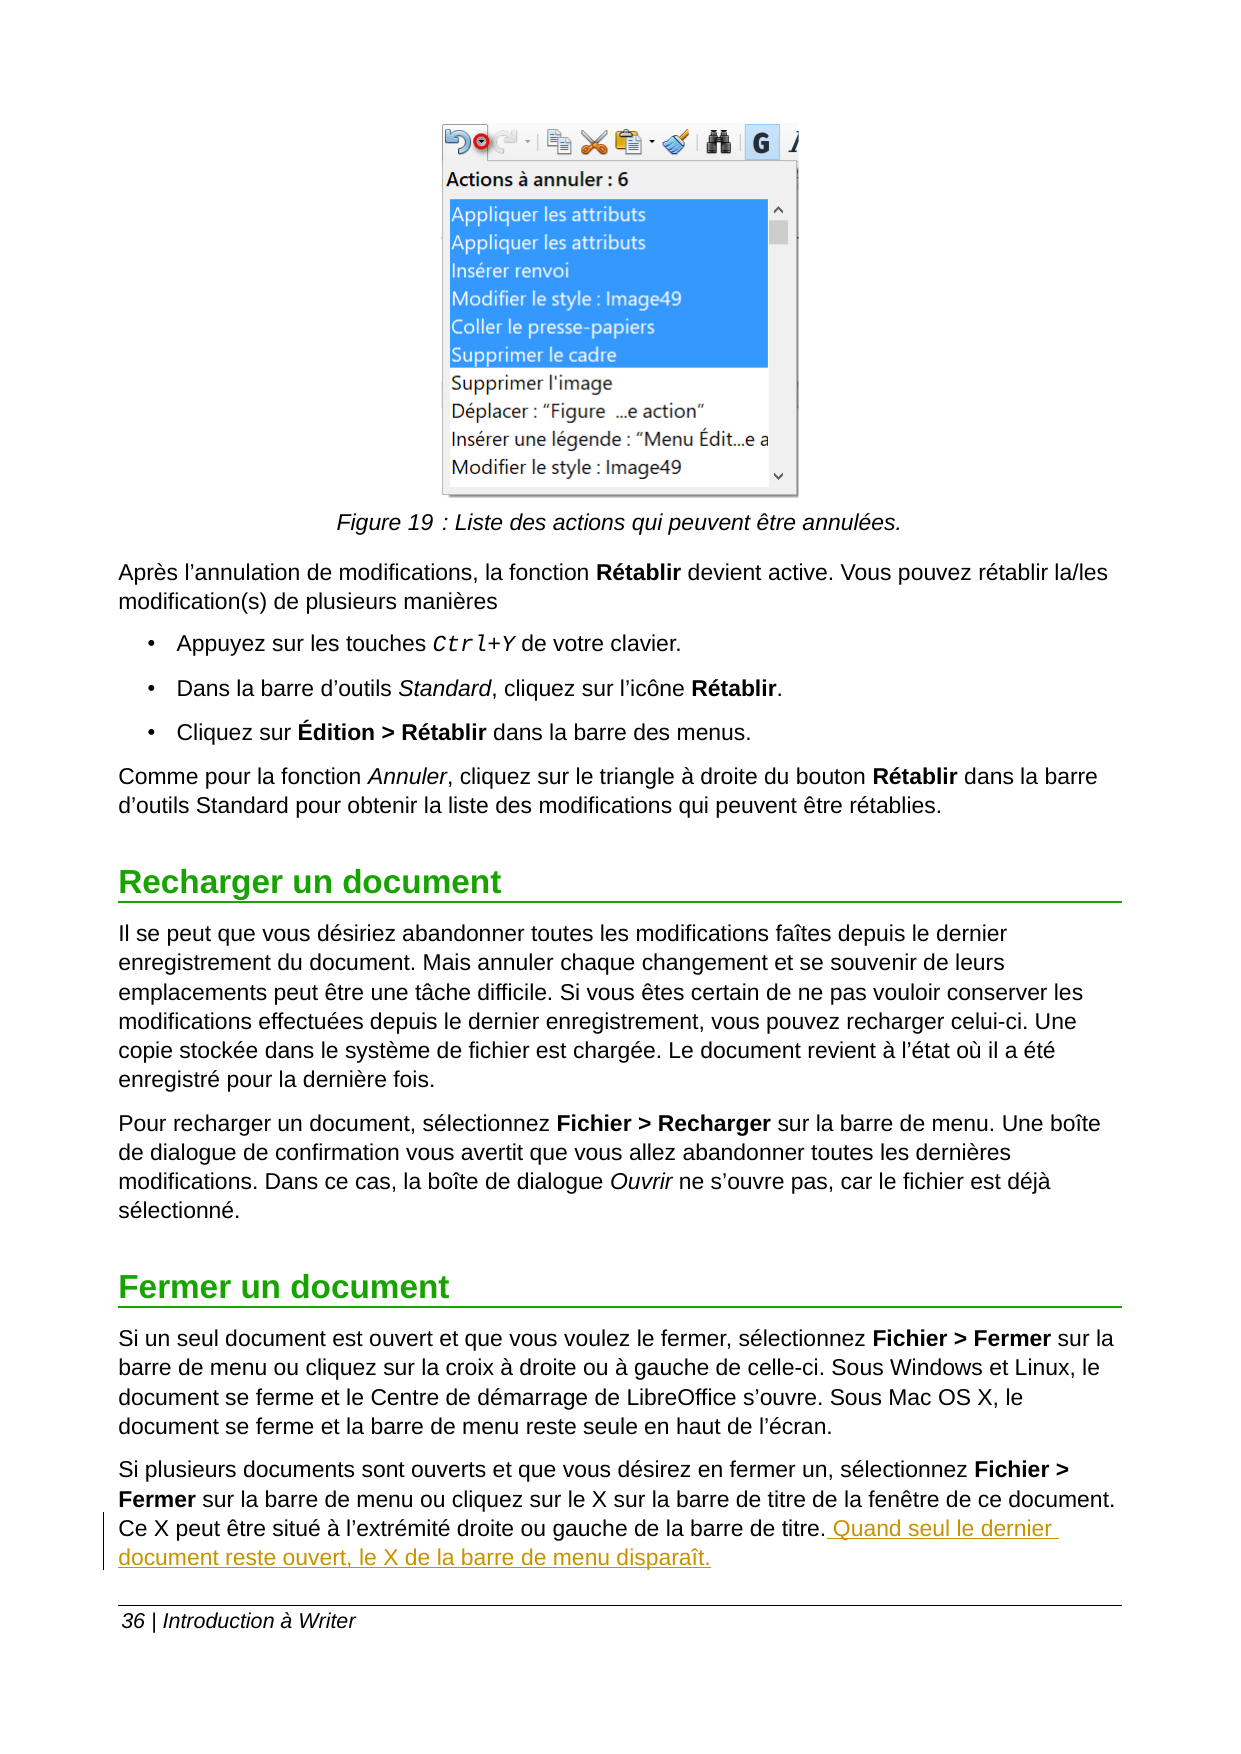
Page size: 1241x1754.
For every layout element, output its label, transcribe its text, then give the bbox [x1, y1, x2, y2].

subtitle Recharger un document [118, 862, 1122, 901]
subtitle Fermer un document [118, 1267, 1122, 1306]
table_cell Figure 19 : Liste des actions qui peuvent être annulées. [118, 504, 1122, 541]
text Pour recharger un document, sélectionnez Fichier > Recharger sur la barre de menu. Une boîte de dialogue de confirmation vous avertit que vous allez abandonner toutes les dernières modifications. Dans ce cas, la boîte de dialogue Ouvrir ne s’ouvre pas, car le fichier est déjà sélectionné. [118, 1107, 1122, 1223]
table_header [118, 118, 1122, 503]
list Cliquez sur Édition > Rétablir dans la barre des menus. [147, 716, 1122, 746]
text Il se peut que vous désiriez abandonner toutes les modifications faîtes depuis le dernier enregistrement du document. Mais annuler chaque changement et se souvenir de leurs emplacements peut être une tâche difficile. Si vous êtes certain de ne pas vouloir conserver les modifications effectuées depuis le dernier enregistrement, vous pouvez recharger celui-ci. Une copie stockée dans le système de fichier est chargée. Le document revient à l’état où il a été enregistré pour la dernière fois. [118, 917, 1122, 1092]
text Si un seul document est ouvert et que vous voulez le fermer, sélectionnez Fichier > Fermer sur la barre de menu ou cliquez sur la croix à droite ou à gauche de celle-ci. Sous Windows et Linux, le document se ferme et le Centre de démarrage de LibreOffice s’ouvre. Sous Mac OS X, le document se ferme et la barre de menu reste seule en haut de l’écran. [118, 1322, 1122, 1439]
list Appuyez sur les touches Ctrl+Y de votre clavier. [147, 629, 1122, 658]
list Dans la barre d’outils Standard, cliquez sur l’icône Rétablir. [147, 673, 1122, 702]
text Comme pour la fonction Annuler, cliquez sur le triangle à droite du bouton Rétablir dans la barre d’outils Standard pour obtenir la liste des modifications qui peuvent être rétablies. [118, 760, 1122, 818]
picture [441, 123, 799, 498]
text Si plusieurs documents sont ouverts et que vous désirez en fermer un, sélectionnez Fichier > Fermer sur la barre de menu ou cliquez sur le X sur la barre de titre de la fenêtre de ce document. Ce X peut être situé à l’extrémité droite ou gauche de la barre de titre. Quand seul le dernier document reste ouvert, le X de la barre de menu disparaît. [118, 1454, 1122, 1570]
text Après l’annulation de modifications, la fonction Rétablir devient active. Vous pouvez rétablir la/les modification(s) de plusieurs manières [118, 556, 1122, 614]
